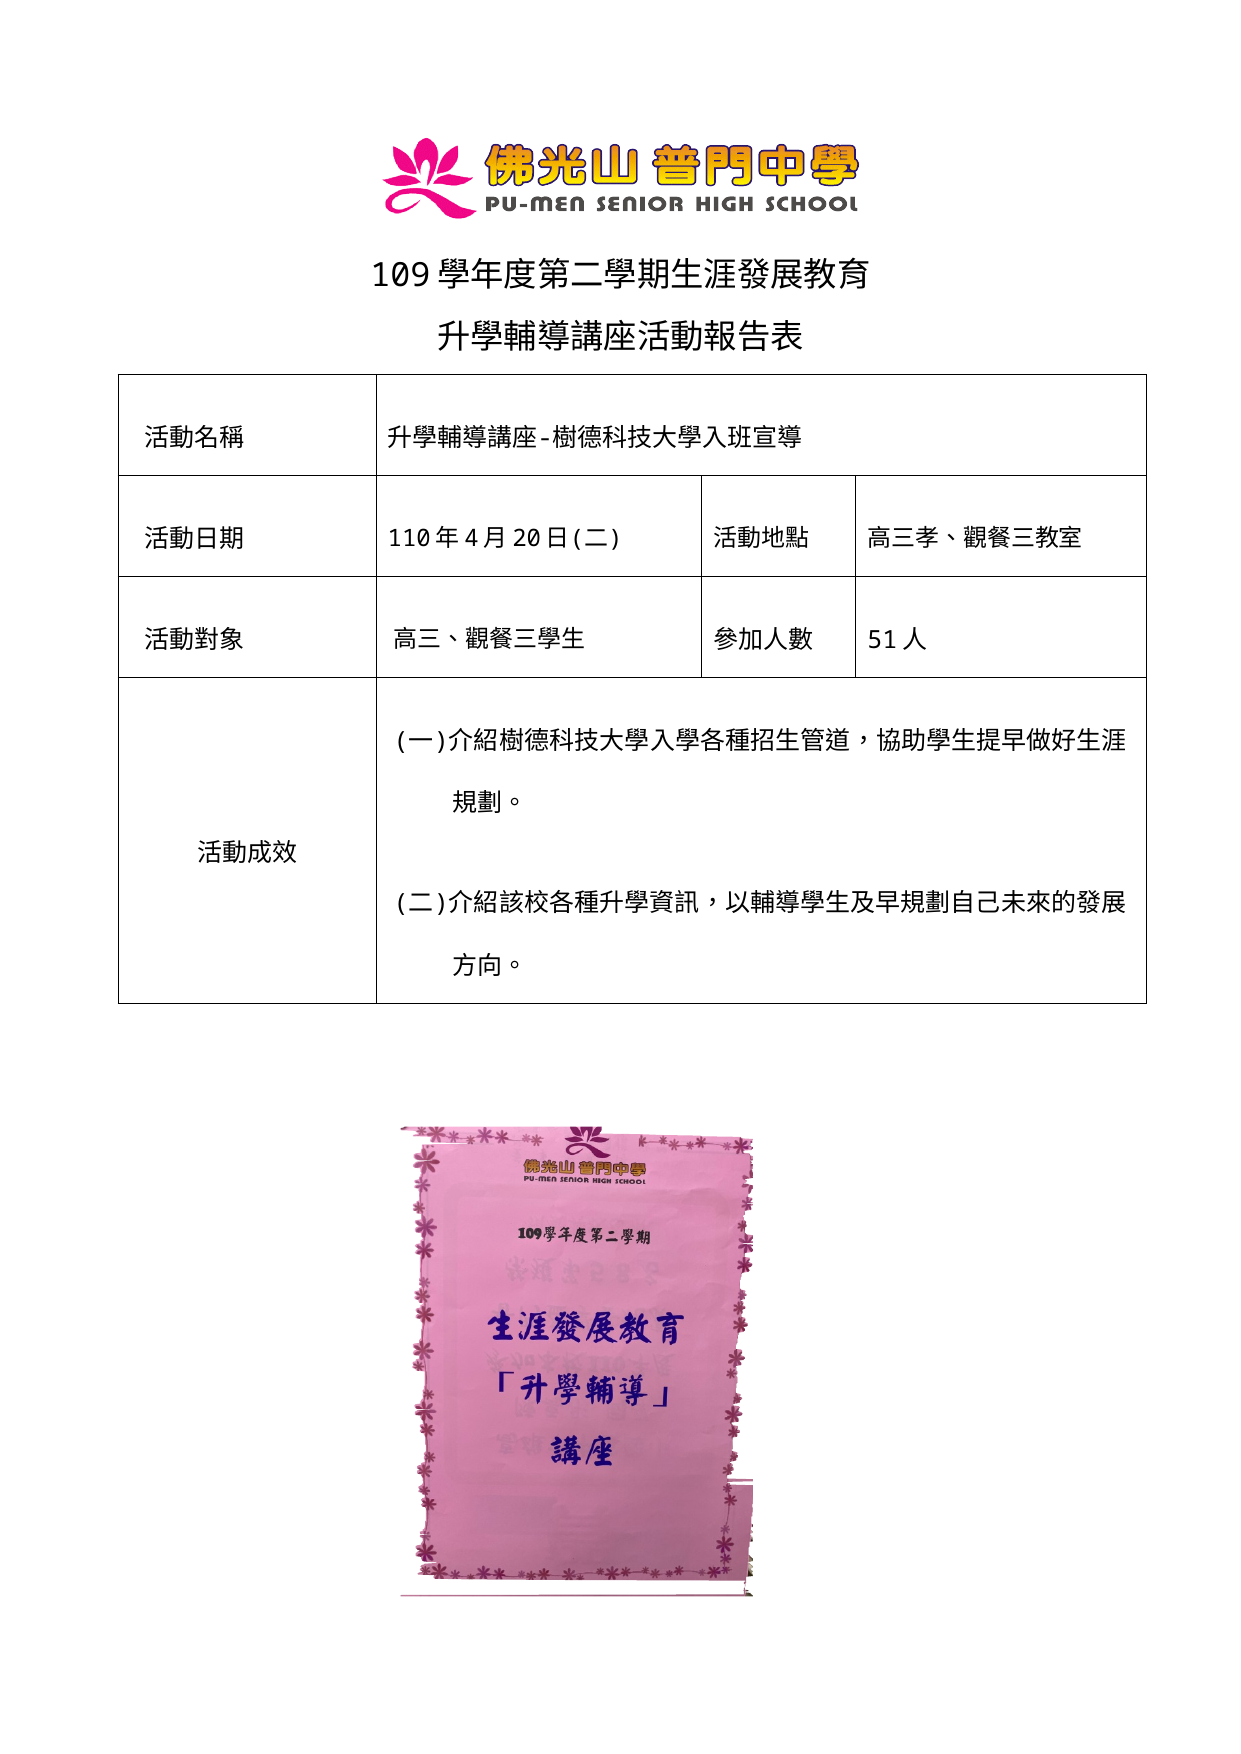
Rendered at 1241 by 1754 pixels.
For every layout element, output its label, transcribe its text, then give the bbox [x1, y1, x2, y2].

table_cell 活動地點 [702, 476, 855, 576]
table_cell 110年4月20日(二) [377, 476, 701, 576]
table_cell 51人 [856, 577, 1146, 677]
table_cell 參加人數 [702, 577, 855, 677]
table_cell 高三孝、觀餐三教室 [856, 476, 1146, 576]
table_cell 活動對象 [119, 577, 376, 677]
table_cell (一)介紹樹德科技大學入學各種招生管道，協助學生提早做好生涯規劃。 (二)介紹該校各種升學資訊，以輔導學生及早規劃自己未來的發展方向。 [377, 678, 1146, 1003]
table_header 活動名稱 [119, 375, 376, 475]
table_cell 活動成效 [119, 678, 376, 1003]
text 升學輔導講座活動報告表 [118, 293, 1122, 355]
table_cell 活動日期 [119, 476, 376, 576]
table_cell 高三、觀餐三學生 [377, 577, 701, 677]
table_header 升學輔導講座-樹德科技大學入班宣導 [377, 375, 1146, 475]
text 109學年度第二學期生涯發展教育 [118, 230, 1122, 293]
